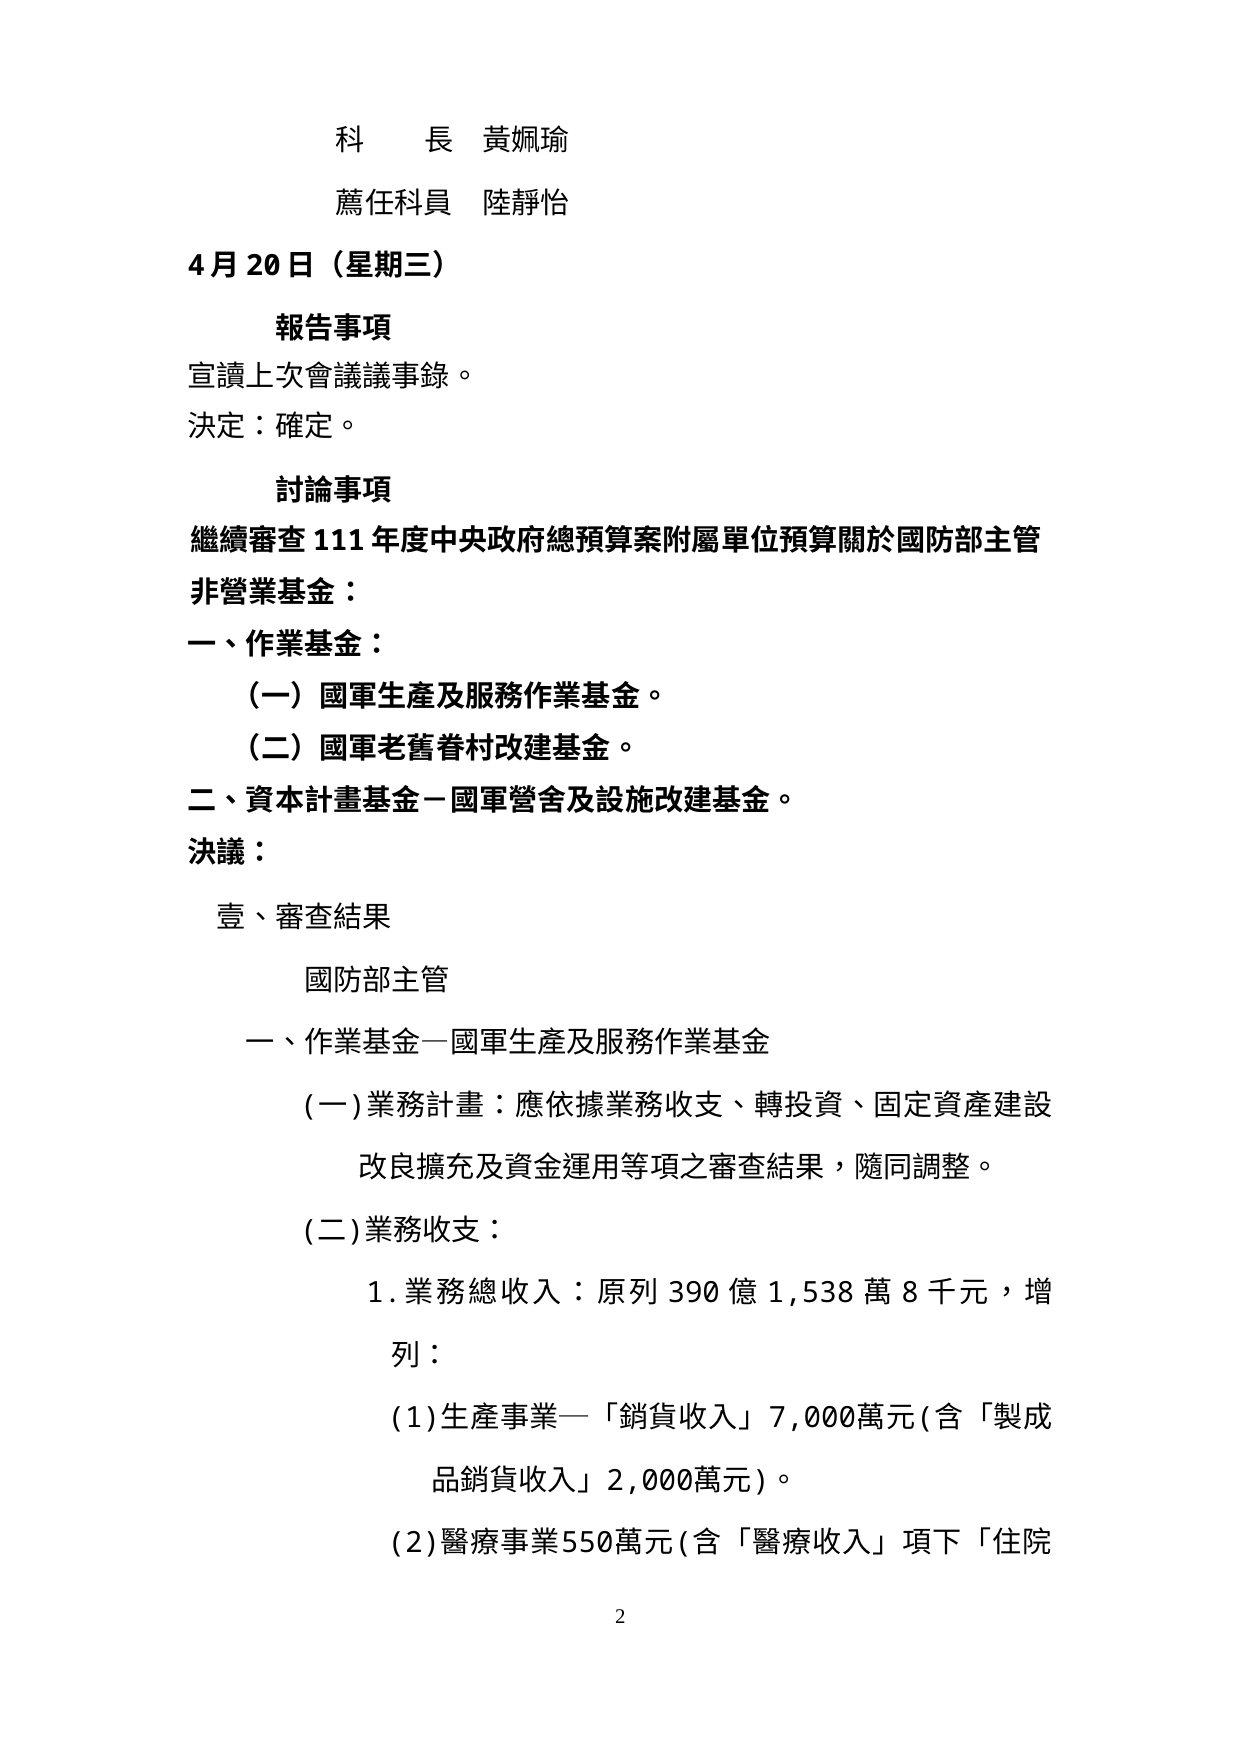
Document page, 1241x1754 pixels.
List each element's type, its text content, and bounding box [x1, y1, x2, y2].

text 薦任科員 陸靜怡 [187, 159, 1053, 221]
text （二）國軍老舊眷村改建基金。 [232, 717, 1053, 769]
text （一）國軍生產及服務作業基金。 [232, 665, 1053, 717]
text (一)業務計畫：應依據業務收支、轉投資、固定資產建設改良擴充及資金運用等項之審查結果，隨同調整。 [300, 1061, 1053, 1186]
text 科 長 黃姵瑜 [187, 96, 1053, 159]
text 決定：確定。 [187, 396, 1053, 446]
text 一、作業基金： [187, 613, 1053, 665]
text 4月20日（星期三） [187, 221, 1053, 284]
text 宣讀上次會議議事錄。 [187, 346, 1053, 396]
subtitle 一、作業基金—國軍生產及服務作業基金 [187, 998, 1053, 1061]
text 討論事項 [275, 446, 1053, 509]
text 1.業務總收入：原列390億1,538萬8千元，增列： [366, 1248, 1053, 1373]
text (1)生產事業─「銷貨收入」7,000萬元(含「製成品銷貨收入」2,000萬元)。 [387, 1373, 1053, 1498]
text 國防部主管 [187, 936, 1053, 998]
text 決議： [187, 821, 1053, 873]
text (2)醫療事業550萬元(含「醫療收入」項下「住院 [387, 1498, 1053, 1561]
text 繼續審查111年度中央政府總預算案附屬單位預算關於國防部主管非營業基金： [190, 509, 1053, 613]
text (二)業務收支： [300, 1186, 1053, 1248]
text 壹、審查結果 [217, 873, 1053, 936]
text 報告事項 [275, 284, 1053, 346]
text 二、資本計畫基金－國軍營舍及設施改建基金。 [187, 769, 1053, 821]
